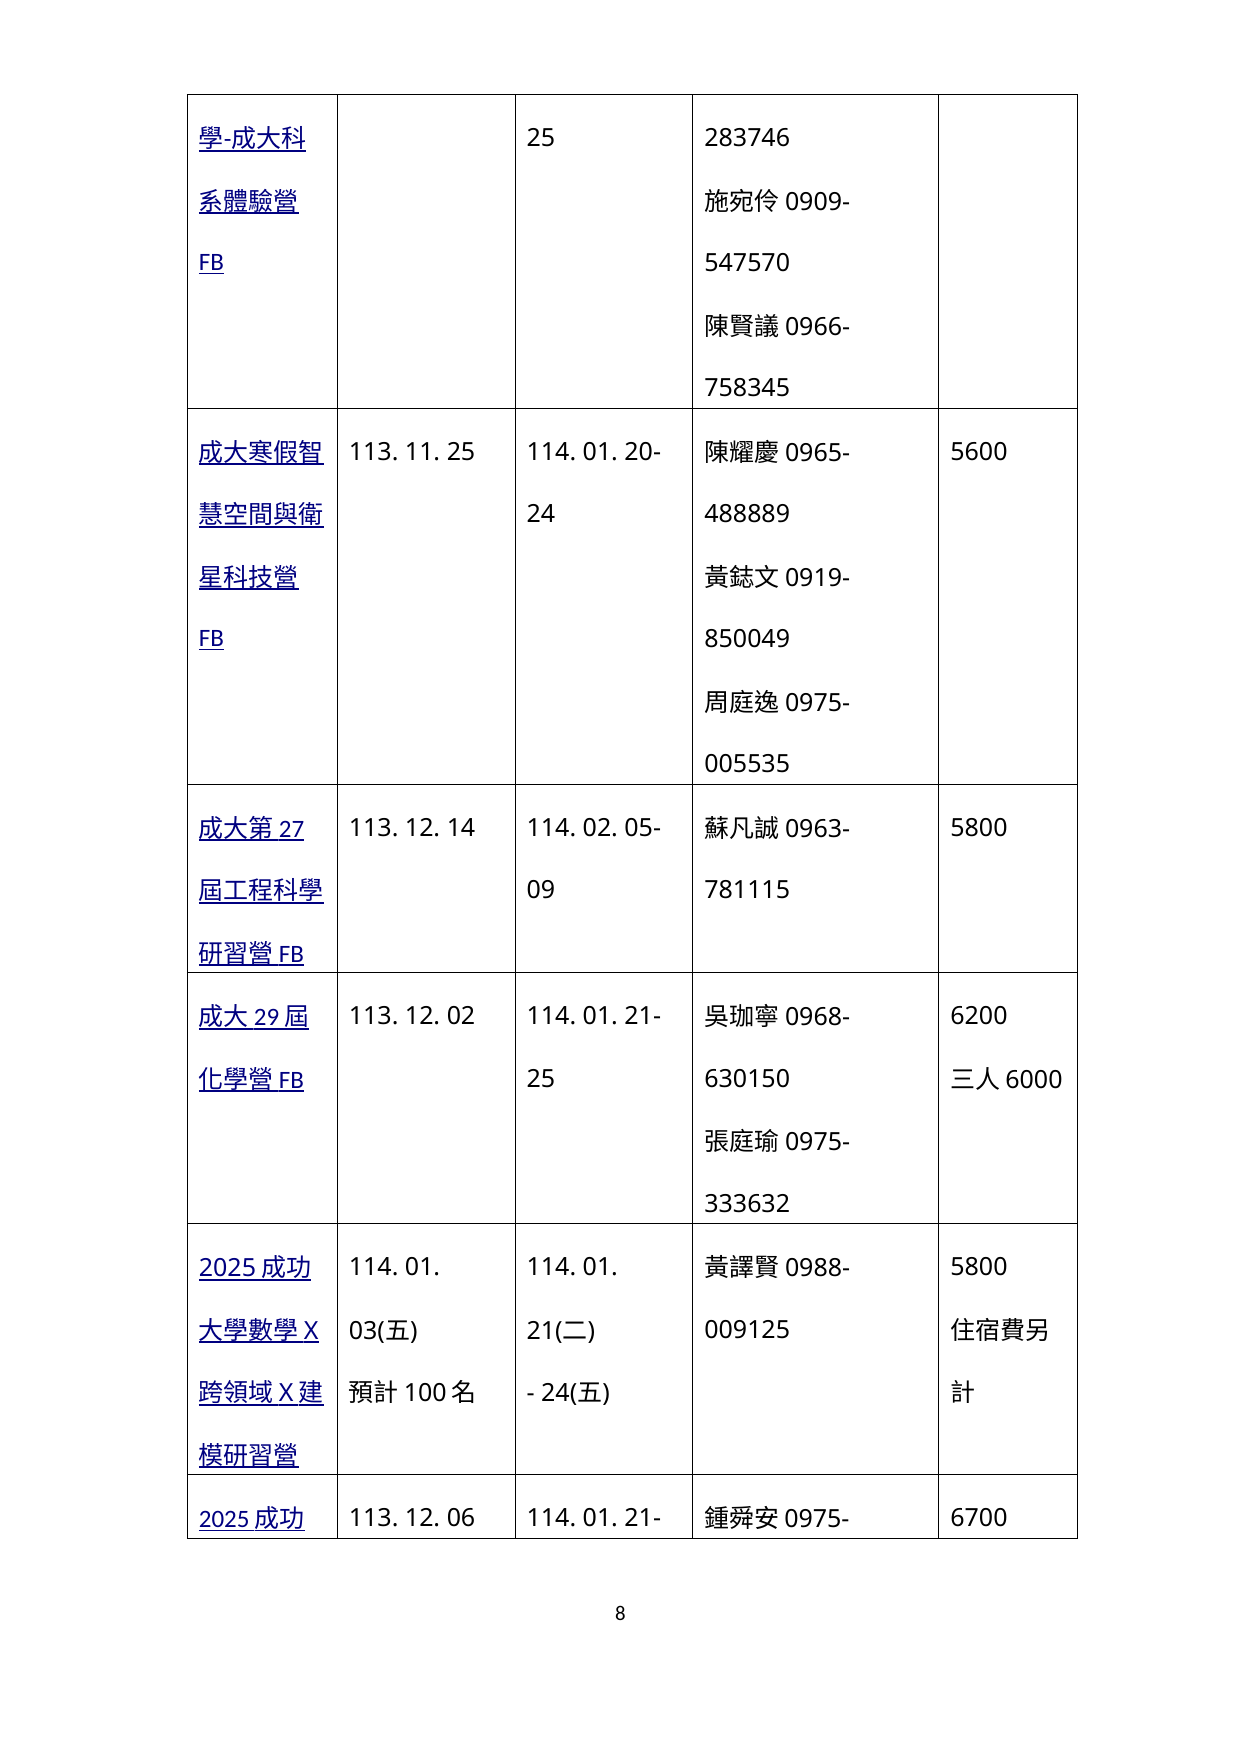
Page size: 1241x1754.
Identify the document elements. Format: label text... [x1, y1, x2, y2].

table_cell 蘇凡誠 0963-781115 [693, 785, 938, 972]
table_cell 113. 12. 02 [338, 973, 515, 1223]
table_cell 113. 11. 25 [338, 409, 515, 784]
table_cell 學-成大科系體驗營FB [188, 95, 337, 408]
table_cell [1078, 972, 1085, 1223]
table_cell 成大第27屆工程科學研習營FB [188, 785, 337, 972]
table_cell 成大寒假智慧空間與衛星科技營FB [188, 409, 337, 784]
table_cell [1078, 1474, 1085, 1538]
table_cell [1078, 1223, 1085, 1474]
table_cell [1078, 94, 1085, 408]
table_cell 114. 02. 05-09 [516, 785, 692, 972]
table_cell 6200 三人6000 [939, 973, 1077, 1223]
table_cell 114. 01. 21- [516, 1475, 692, 1538]
table_cell 114. 01. 21- 25 [516, 973, 692, 1223]
table_cell 113. 12. 06 [338, 1475, 515, 1538]
table_cell 25 [516, 95, 692, 408]
table_cell [1078, 408, 1085, 784]
table_cell 5800 [939, 785, 1077, 972]
table_cell 113. 12. 14 [338, 785, 515, 972]
table_cell 成大29屆化學營FB [188, 973, 337, 1223]
table_cell 114. 01. 20-24 [516, 409, 692, 784]
table_cell 283746 施宛伶 0909-547570 陳賢議 0966-758345 [693, 95, 938, 408]
table_cell [338, 95, 515, 408]
table_cell 5600 [939, 409, 1077, 784]
table_cell 陳耀慶 0965-488889 黃鋕文 0919-850049 周庭逸 0975-005535 [928, 409, 938, 784]
table_cell [939, 95, 1077, 408]
table_cell 2025成功 [188, 1475, 337, 1538]
table_cell 114. 01. 03(五) 預計100名 [338, 1224, 515, 1474]
table_cell 6700 [939, 1475, 1077, 1538]
table_cell [1078, 784, 1085, 972]
table_cell 吳珈寧 0968-630150 張庭瑜 0975-333632 [693, 973, 704, 1223]
table_cell 陳耀慶 0965-488889 黃鋕文 0919-850049 周庭逸 0975-005535 [693, 409, 704, 784]
table_cell 5800 住宿費另計 [939, 1224, 1077, 1474]
table_cell 黃譯賢 0988-009125 [693, 1224, 938, 1474]
table_cell 2025成功大學數學X跨領域X建模研習營 [188, 1224, 337, 1474]
table_cell 吳珈寧 0968-630150 張庭瑜 0975-333632 [928, 973, 938, 1223]
table_cell 114. 01. 21(二) - 24(五) [516, 1224, 692, 1474]
